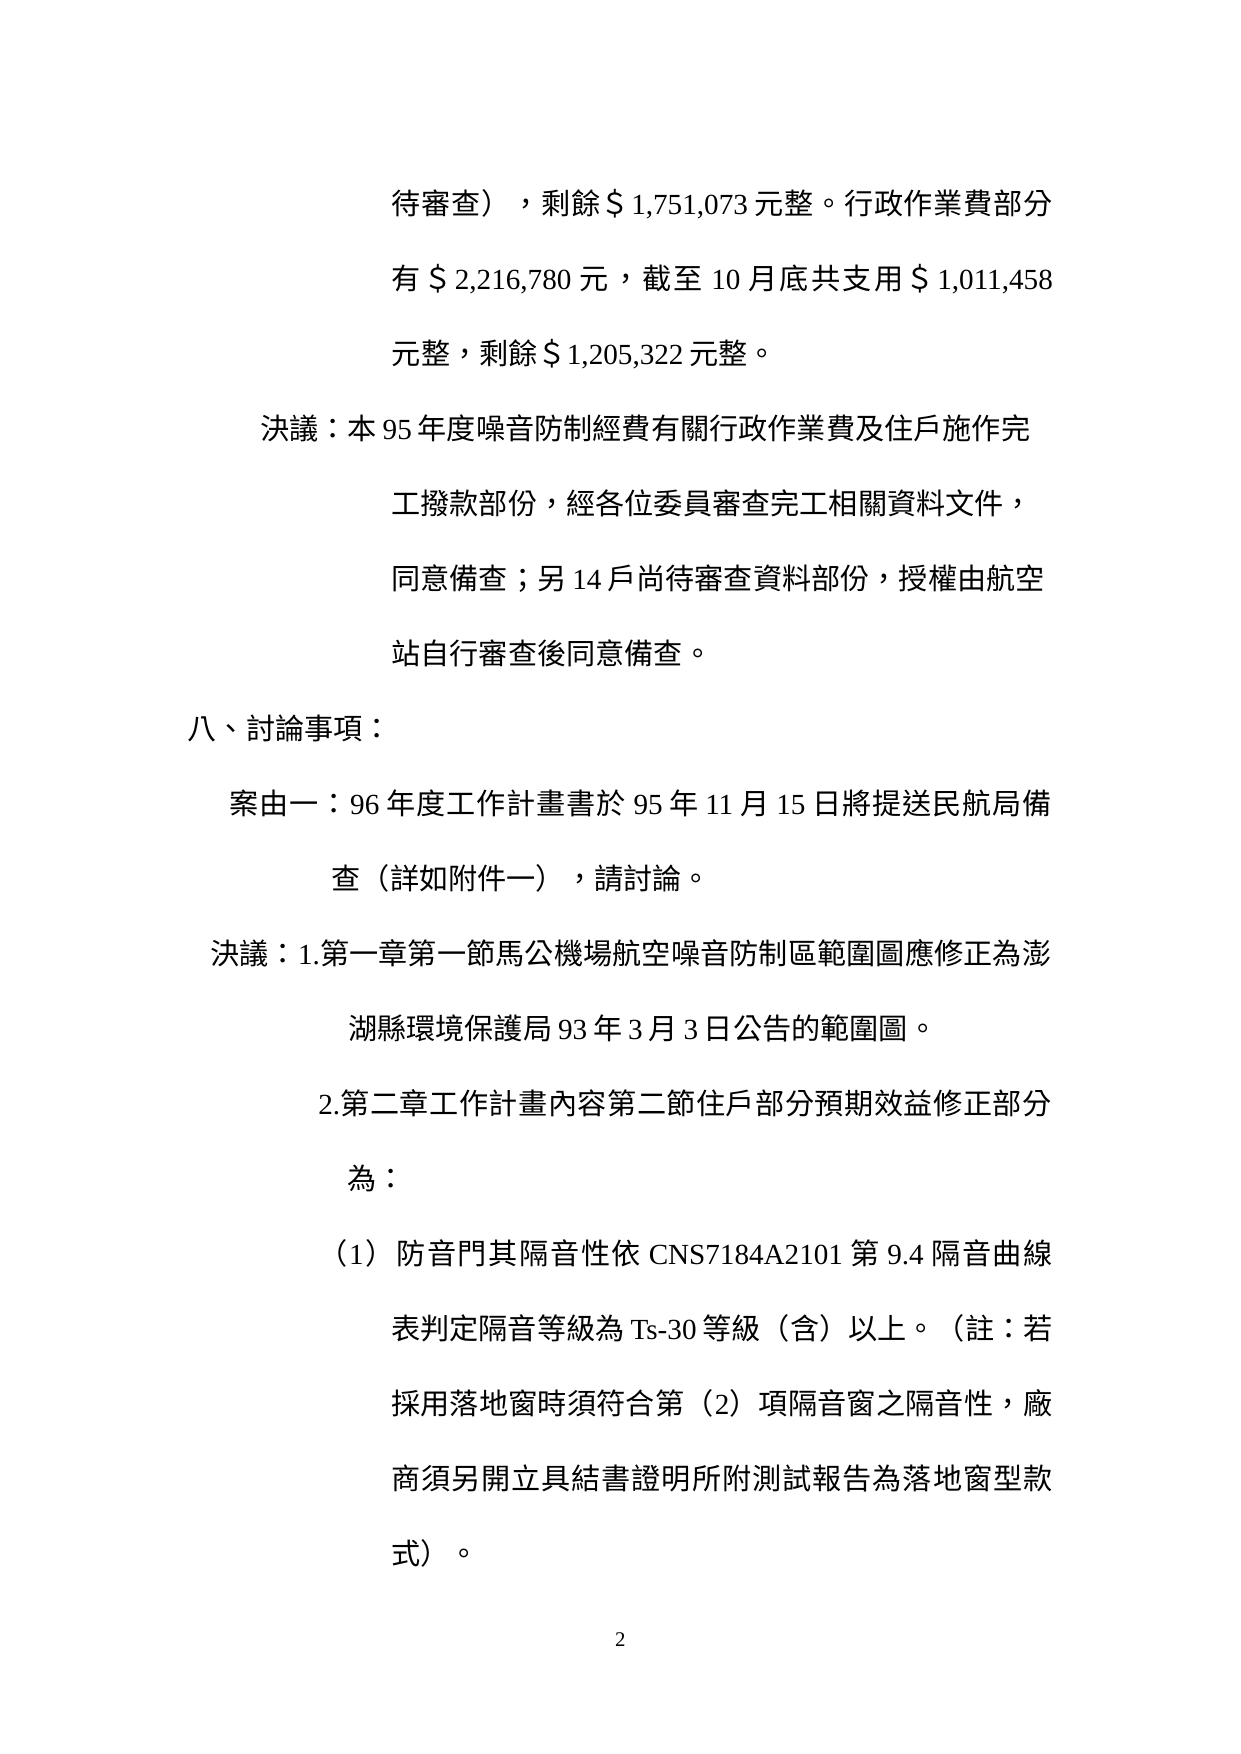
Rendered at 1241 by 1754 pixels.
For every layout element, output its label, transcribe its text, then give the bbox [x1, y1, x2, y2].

text 八、討論事項： [187, 689, 1053, 764]
text （1）防音門其隔音性依CNS7184A2101第9.4隔音曲線表判定隔音等級為Ts-30等級（含）以上。（註：若採用落地窗時須符合第（2）項隔音窗之隔音性，廠商須另開立具結書證明所附測試報告為落地窗型款式）。 [318, 1214, 1053, 1589]
text 決議：1.第一章第一節馬公機場航空噪音防制區範圍圖應修正為澎湖縣環境保護局93年3月3日公告的範圍圖。 [187, 914, 1053, 1064]
text 2.第二章工作計畫內容第二節住戶部分預期效益修正部分為： [318, 1064, 1053, 1214]
text 待審查），剩餘＄1,751,073元整。行政作業費部分有＄2,216,780元，截至10月底共支用＄1,011,458元整，剩餘＄1,205,322元整。 [187, 164, 1053, 389]
text 案由一：96年度工作計畫書於95年11月15日將提送民航局備查（詳如附件一），請討論。 [229, 764, 1053, 914]
text 決議：本95年度噪音防制經費有關行政作業費及住戶施作完工撥款部份，經各位委員審查完工相關資料文件，同意備查；另14戶尚待審查資料部份，授權由航空站自行審查後同意備查。 [260, 389, 1053, 689]
